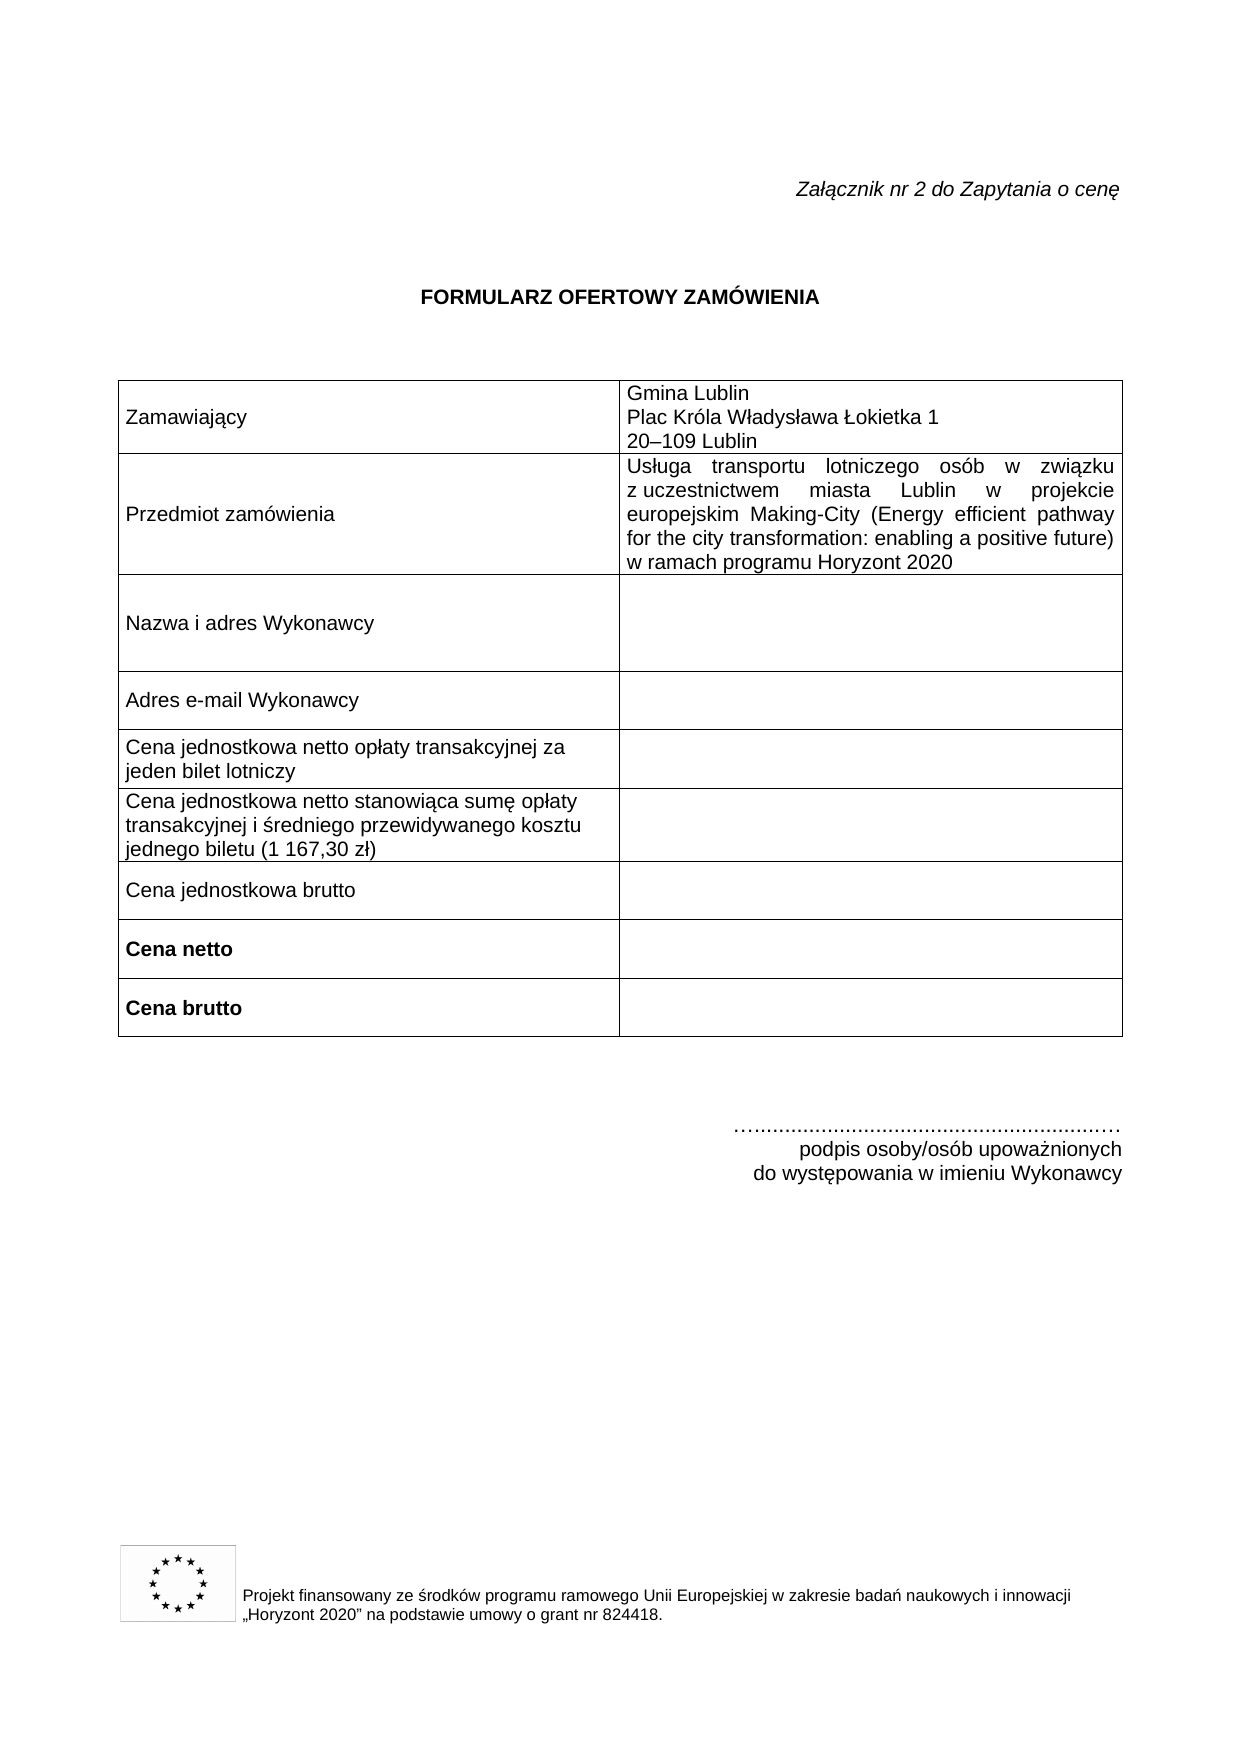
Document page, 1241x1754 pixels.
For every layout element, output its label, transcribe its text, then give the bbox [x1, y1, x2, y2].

text ….........................................................… [118, 1112, 1122, 1137]
table_cell [620, 979, 1122, 1036]
text FORMULARZ OFERTOWY ZAMÓWIENIA [118, 285, 1122, 309]
table_cell Cena jednostkowa brutto [119, 862, 619, 919]
table_cell Cena jednostkowa netto opłaty transakcyjnej za jeden bilet lotniczy [119, 730, 619, 788]
table_cell Przedmiot zamówienia [119, 454, 619, 574]
table_header Zamawiający [119, 381, 619, 453]
table_cell Cena jednostkowa netto stanowiąca sumę opłaty transakcyjnej i średniego przewidywanego kosztu jednego biletu (1 167,30 zł) [119, 789, 619, 861]
table_cell [620, 789, 1122, 861]
table_cell [620, 672, 1122, 729]
table_cell [620, 575, 1122, 671]
table_cell [620, 920, 1122, 978]
text podpis osoby/osób upoważnionych [118, 1137, 1122, 1161]
table_cell Usługa transportu lotniczego osób w związku z uczestnictwem miasta Lublin w projekcie europejskim Making-City (Energy efficient pathway for the city transformation: enabling a positive future) w ramach programu Horyzont 2020 [620, 454, 1122, 574]
table_cell Cena netto [119, 920, 619, 978]
table_cell Adres e-mail Wykonawcy [119, 672, 619, 729]
table_cell Cena brutto [119, 979, 619, 1036]
text do występowania w imieniu Wykonawcy [118, 1161, 1122, 1185]
table_cell [620, 730, 1122, 788]
text Załącznik nr 2 do Zapytania o cenę [118, 177, 1122, 201]
table_cell [620, 862, 1122, 919]
table_header Gmina Lublin Plac Króla Władysława Łokietka 1 20‒109 Lublin [620, 381, 1122, 453]
picture [120, 1545, 236, 1622]
table_cell Nazwa i adres Wykonawcy [119, 575, 619, 671]
